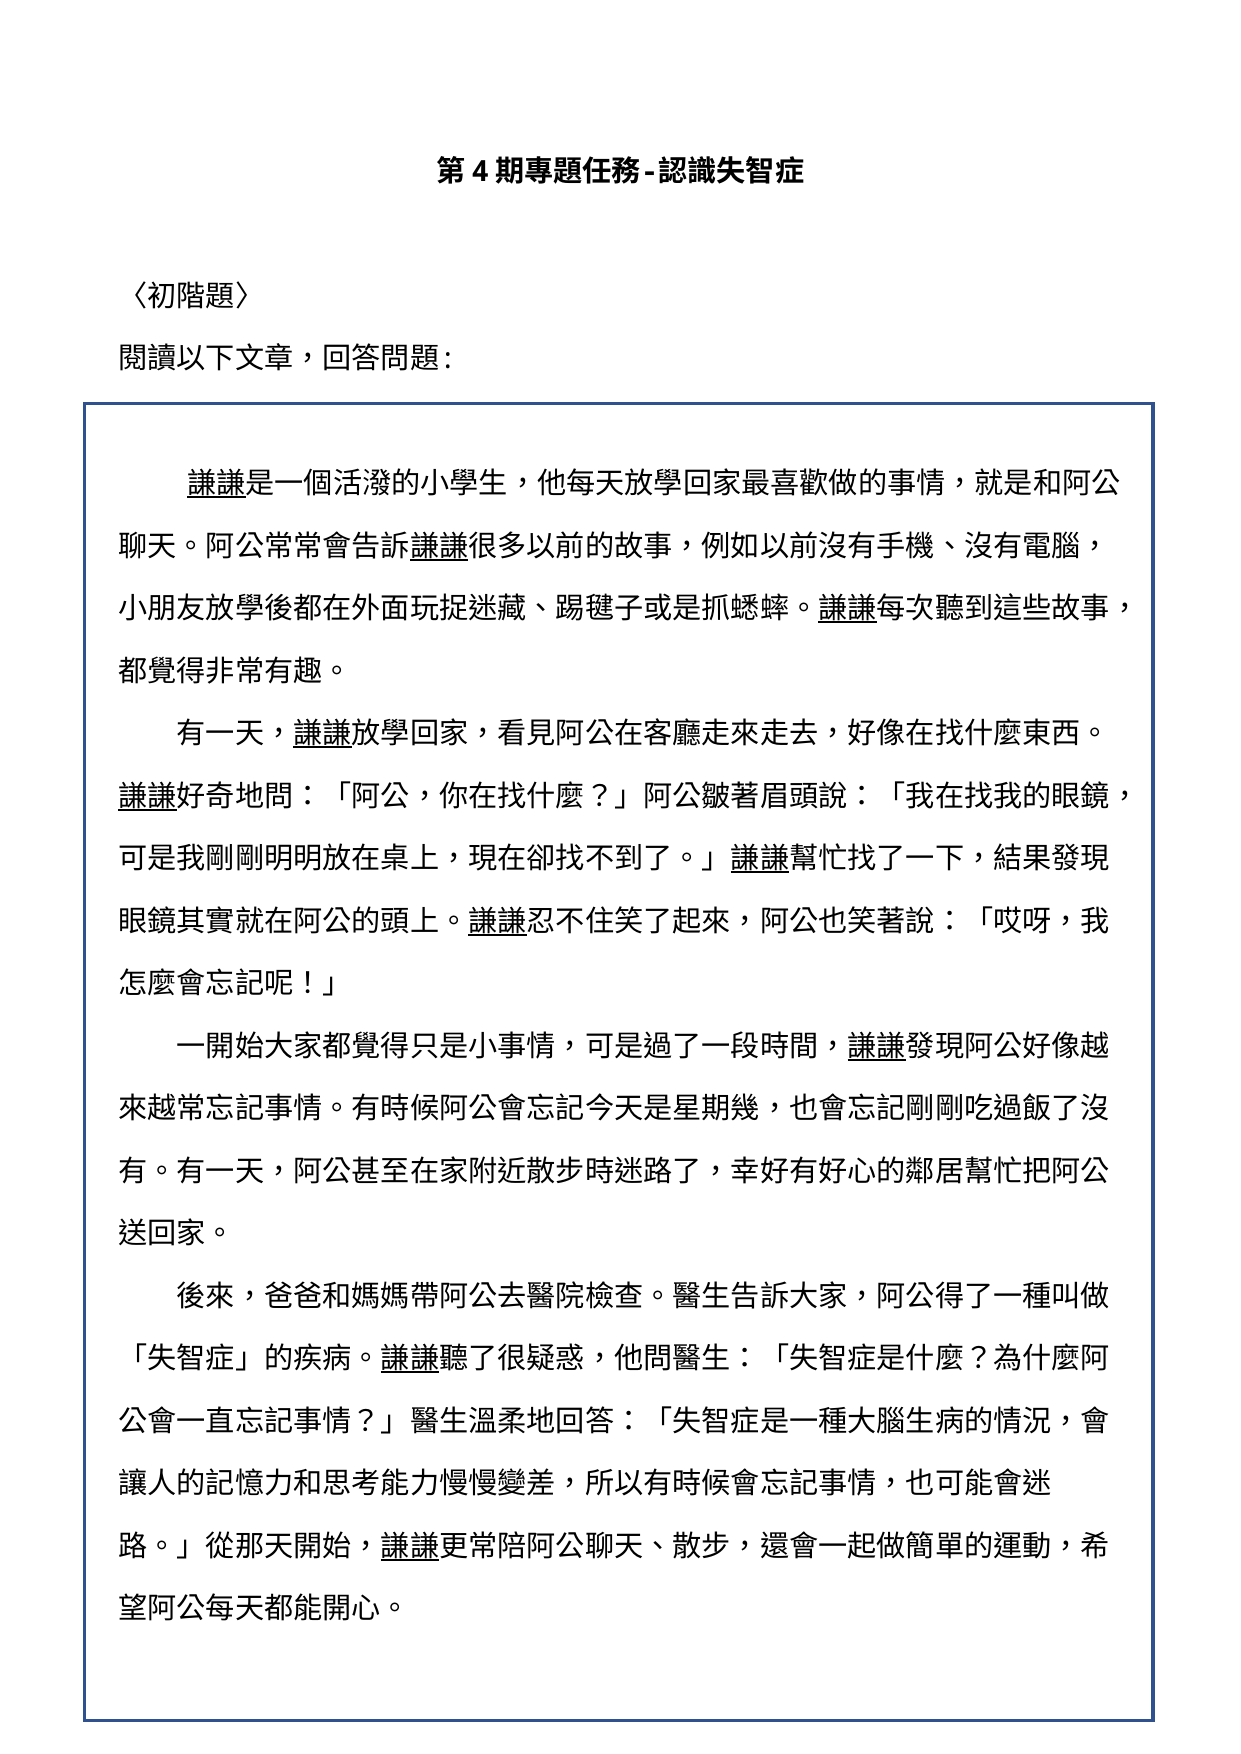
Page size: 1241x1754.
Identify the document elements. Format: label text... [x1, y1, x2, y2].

text 後來，爸爸和媽媽帶阿公去醫院檢查。醫生告訴大家，阿公得了一種叫做「失智症」的疾病。謙謙聽了很疑惑，他問醫生：「失智症是什麼？為什麼阿公會一直忘記事情？」醫生溫柔地回答：「失智症是一種大腦生病的情況，會讓人的記憶力和思考能力慢慢變差，所以有時候會忘記事情，也可能會迷路。」從那天開始，謙謙更常陪阿公聊天、散步，還會一起做簡單的運動，希望阿公每天都能開心。 [118, 1252, 1122, 1627]
text 〈初階題〉 [118, 252, 1122, 314]
subtitle 第4期專題任務-認識失智症 [118, 127, 1122, 189]
text 有一天，謙謙放學回家，看見阿公在客廳走來走去，好像在找什麼東西。謙謙好奇地問：「阿公，你在找什麼？」阿公皺著眉頭說：「我在找我的眼鏡，可是我剛剛明明放在桌上，現在卻找不到了。」謙謙幫忙找了一下，結果發現眼鏡其實就在阿公的頭上。謙謙忍不住笑了起來，阿公也笑著說：「哎呀，我怎麼會忘記呢！」 [118, 689, 1122, 1002]
text 謙謙是一個活潑的小學生，他每天放學回家最喜歡做的事情，就是和阿公聊天。阿公常常會告訴謙謙很多以前的故事，例如以前沒有手機、沒有電腦，小朋友放學後都在外面玩捉迷藏、踢毽子或是抓蟋蟀。謙謙每次聽到這些故事，都覺得非常有趣。 [118, 439, 1122, 689]
text 一開始大家都覺得只是小事情，可是過了一段時間，謙謙發現阿公好像越來越常忘記事情。有時候阿公會忘記今天是星期幾，也會忘記剛剛吃過飯了沒有。有一天，阿公甚至在家附近散步時迷路了，幸好有好心的鄰居幫忙把阿公送回家。 [118, 1002, 1122, 1252]
text 閱讀以下文章，回答問題: [118, 314, 1122, 377]
